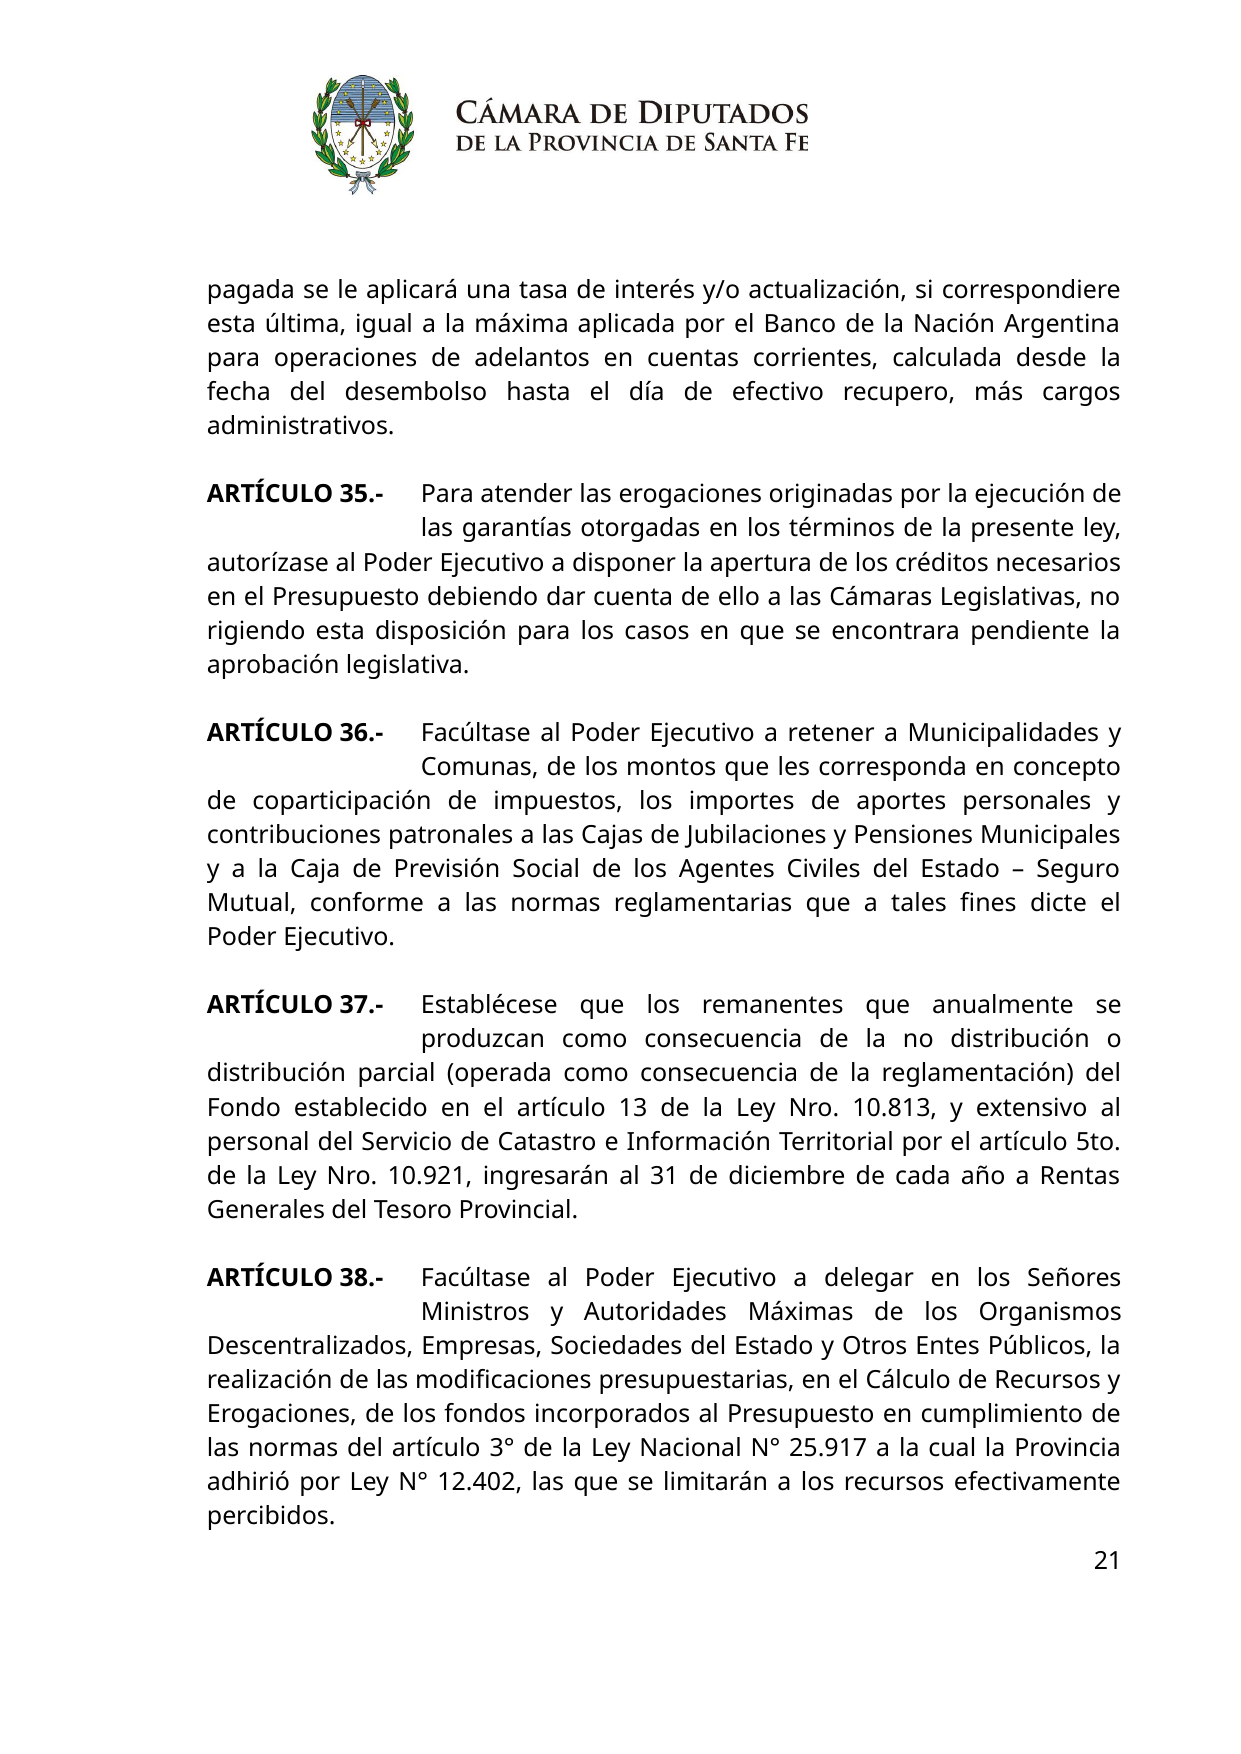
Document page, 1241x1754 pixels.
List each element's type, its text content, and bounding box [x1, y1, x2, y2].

text pagada se le aplicará una tasa de interés y/o actualización, si correspondiere esta última, igual a la máxima aplicada por el Banco de la Nación Argentina para operaciones de adelantos en cuentas corrientes, calculada desde la fecha del desembolso hasta el día de efectivo recupero, más cargos administrativos. [207, 272, 1122, 442]
text Establécese que los remanentes que anualmente se produzcan como consecuencia de la no distribución o distribución parcial (operada como consecuencia de la reglamentación) del Fondo establecido en el artículo 13 de la Ley Nro. 10.813, y extensivo al personal del Servicio de Catastro e Información Territorial por el artículo 5to. de la Ley Nro. 10.921, ingresarán al 31 de diciembre de cada año a Rentas Generales del Tesoro Provincial. [207, 987, 1122, 1225]
table_header ARTÍCULO 35.- [207, 476, 421, 526]
table_header ARTÍCULO 36.- [207, 715, 421, 765]
table_header ARTÍCULO 38.- [207, 1260, 421, 1310]
text Facúltase al Poder Ejecutivo a delegar en los Señores Ministros y Autoridades Máximas de los Organismos Descentralizados, Empresas, Sociedades del Estado y Otros Entes Públicos, la realización de las modificaciones presupuestarias, en el Cálculo de Recursos y Erogaciones, de los fondos incorporados al Presupuesto en cumplimiento de las normas del artículo 3° de la Ley Nacional N° 25.917 a la cual la Provincia adhirió por Ley N° 12.402, las que se limitarán a los recursos efectivamente percibidos. [207, 1259, 1122, 1532]
text Facúltase al Poder Ejecutivo a retener a Municipalidades y Comunas, de los montos que les corresponda en concepto de coparticipación de impuestos, los importes de aportes personales y contribuciones patronales a las Cajas de Jubilaciones y Pensiones Municipales y a la Caja de Previsión Social de los Agentes Civiles del Estado – Seguro Mutual, conforme a las normas reglamentarias que a tales fines dicte el Poder Ejecutivo. [207, 714, 1122, 953]
text Para atender las erogaciones originadas por la ejecución de las garantías otorgadas en los términos de la presente ley, autorízase al Poder Ejecutivo a disponer la apertura de los créditos necesarios en el Presupuesto debiendo dar cuenta de ello a las Cámaras Legislativas, no rigiendo esta disposición para los casos en que se encontrara pendiente la aprobación legislativa. [207, 476, 1122, 680]
table_header ARTÍCULO 37.- [207, 987, 421, 1037]
picture [311, 75, 808, 199]
